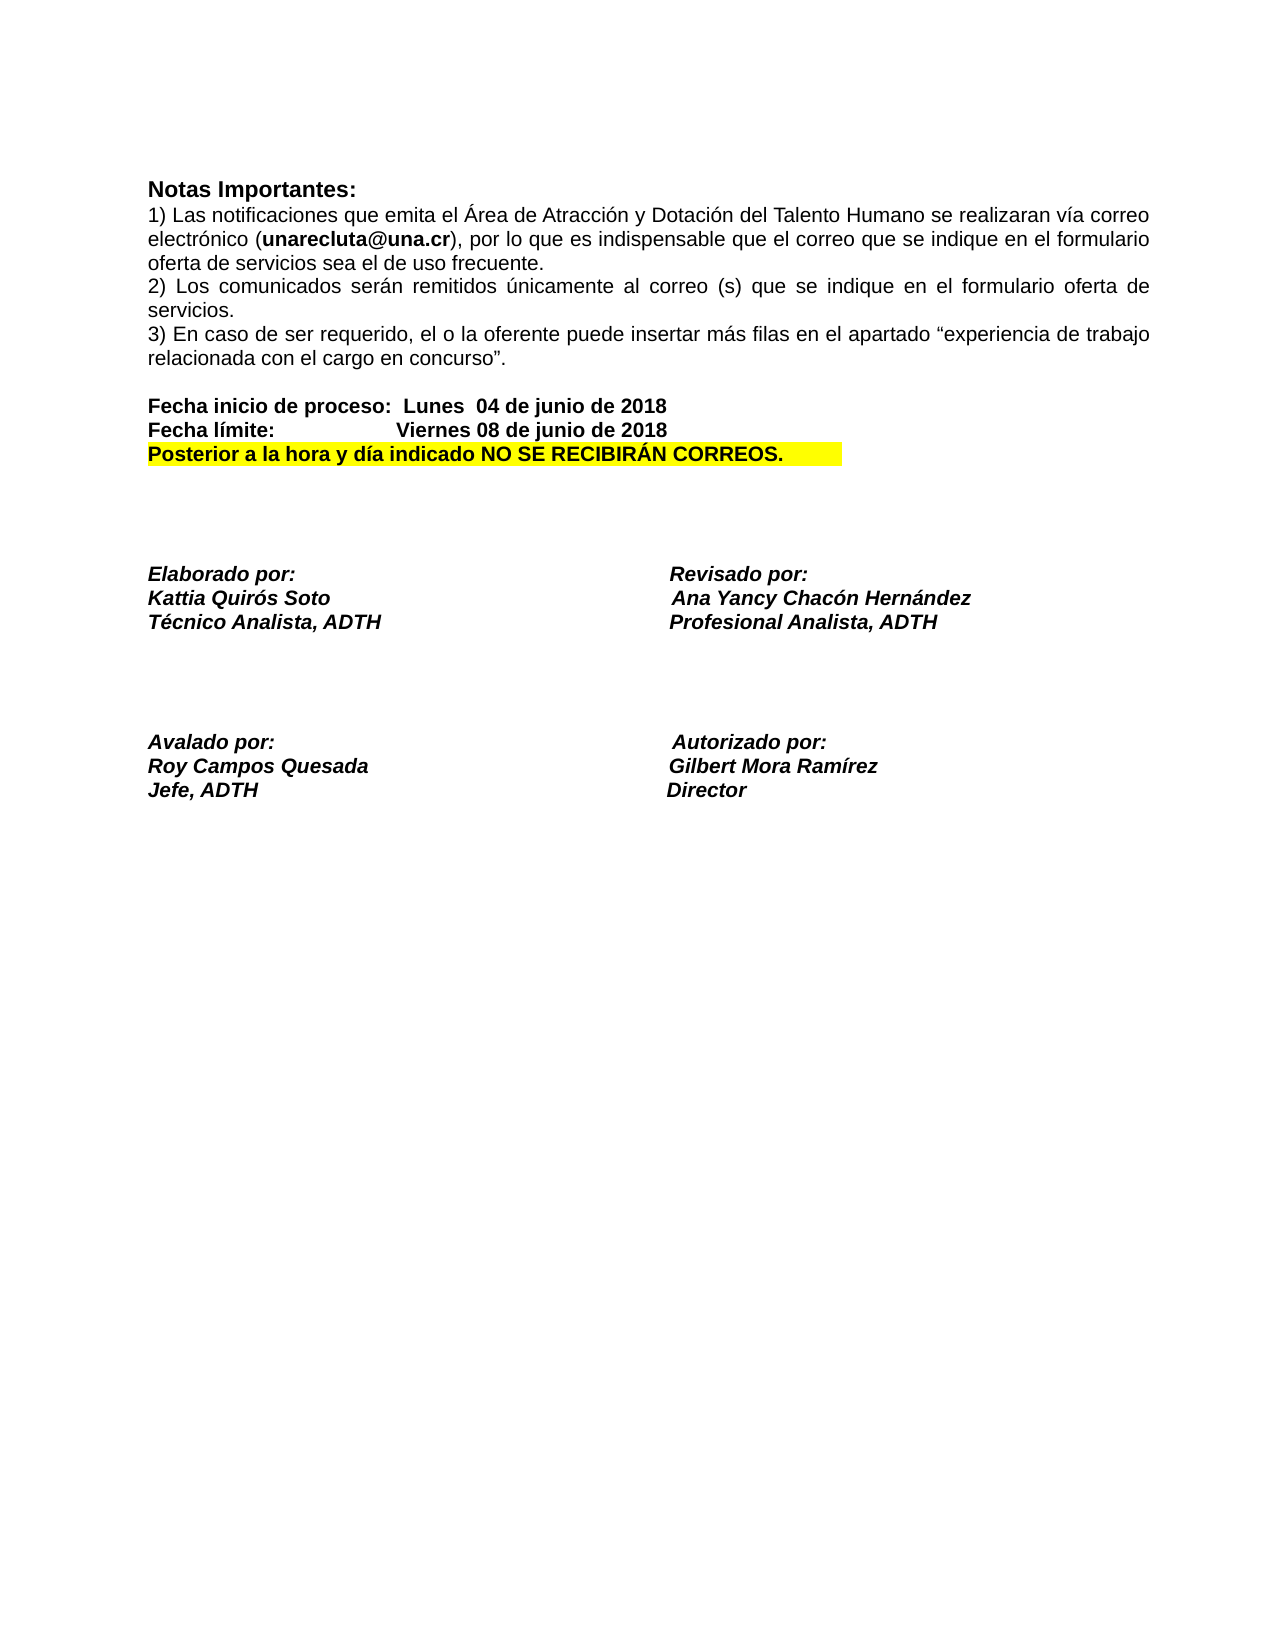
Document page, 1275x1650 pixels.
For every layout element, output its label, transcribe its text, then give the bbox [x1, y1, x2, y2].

text Fecha inicio de proceso: Lunes 04 de junio de 2018 [148, 394, 1152, 418]
text Avalado por: Autorizado por: [148, 729, 1152, 753]
text 3) En caso de ser requerido, el o la oferente puede insertar más filas en el apartado “experiencia de trabajo relacionada con el cargo en concurso”. [148, 322, 1152, 370]
text Elaborado por: Revisado por: [148, 562, 1152, 586]
text Fecha límite: Viernes 08 de junio de 2018 [148, 418, 1152, 442]
text Roy Campos Quesada Gilbert Mora Ramírez [148, 753, 1152, 777]
text Posterior a la hora y día indicado NO SE RECIBIRÁN CORREOS. [148, 442, 1152, 466]
text 2) Los comunicados serán remitidos únicamente al correo (s) que se indique en el formulario oferta de servicios. [148, 274, 1152, 322]
text Jefe, ADTH Director [148, 777, 1152, 801]
text Notas Importantes: [148, 176, 1152, 202]
text 1) Las notificaciones que emita el Área de Atracción y Dotación del Talento Humano se realizaran vía correo electrónico (unarecluta@una.cr), por lo que es indispensable que el correo que se indique en el formulario oferta de servicios sea el de uso frecuente. [148, 202, 1152, 274]
text Kattia Quirós Soto Ana Yancy Chacón Hernández [148, 586, 1152, 610]
text Técnico Analista, ADTH Profesional Analista, ADTH [148, 610, 1152, 634]
